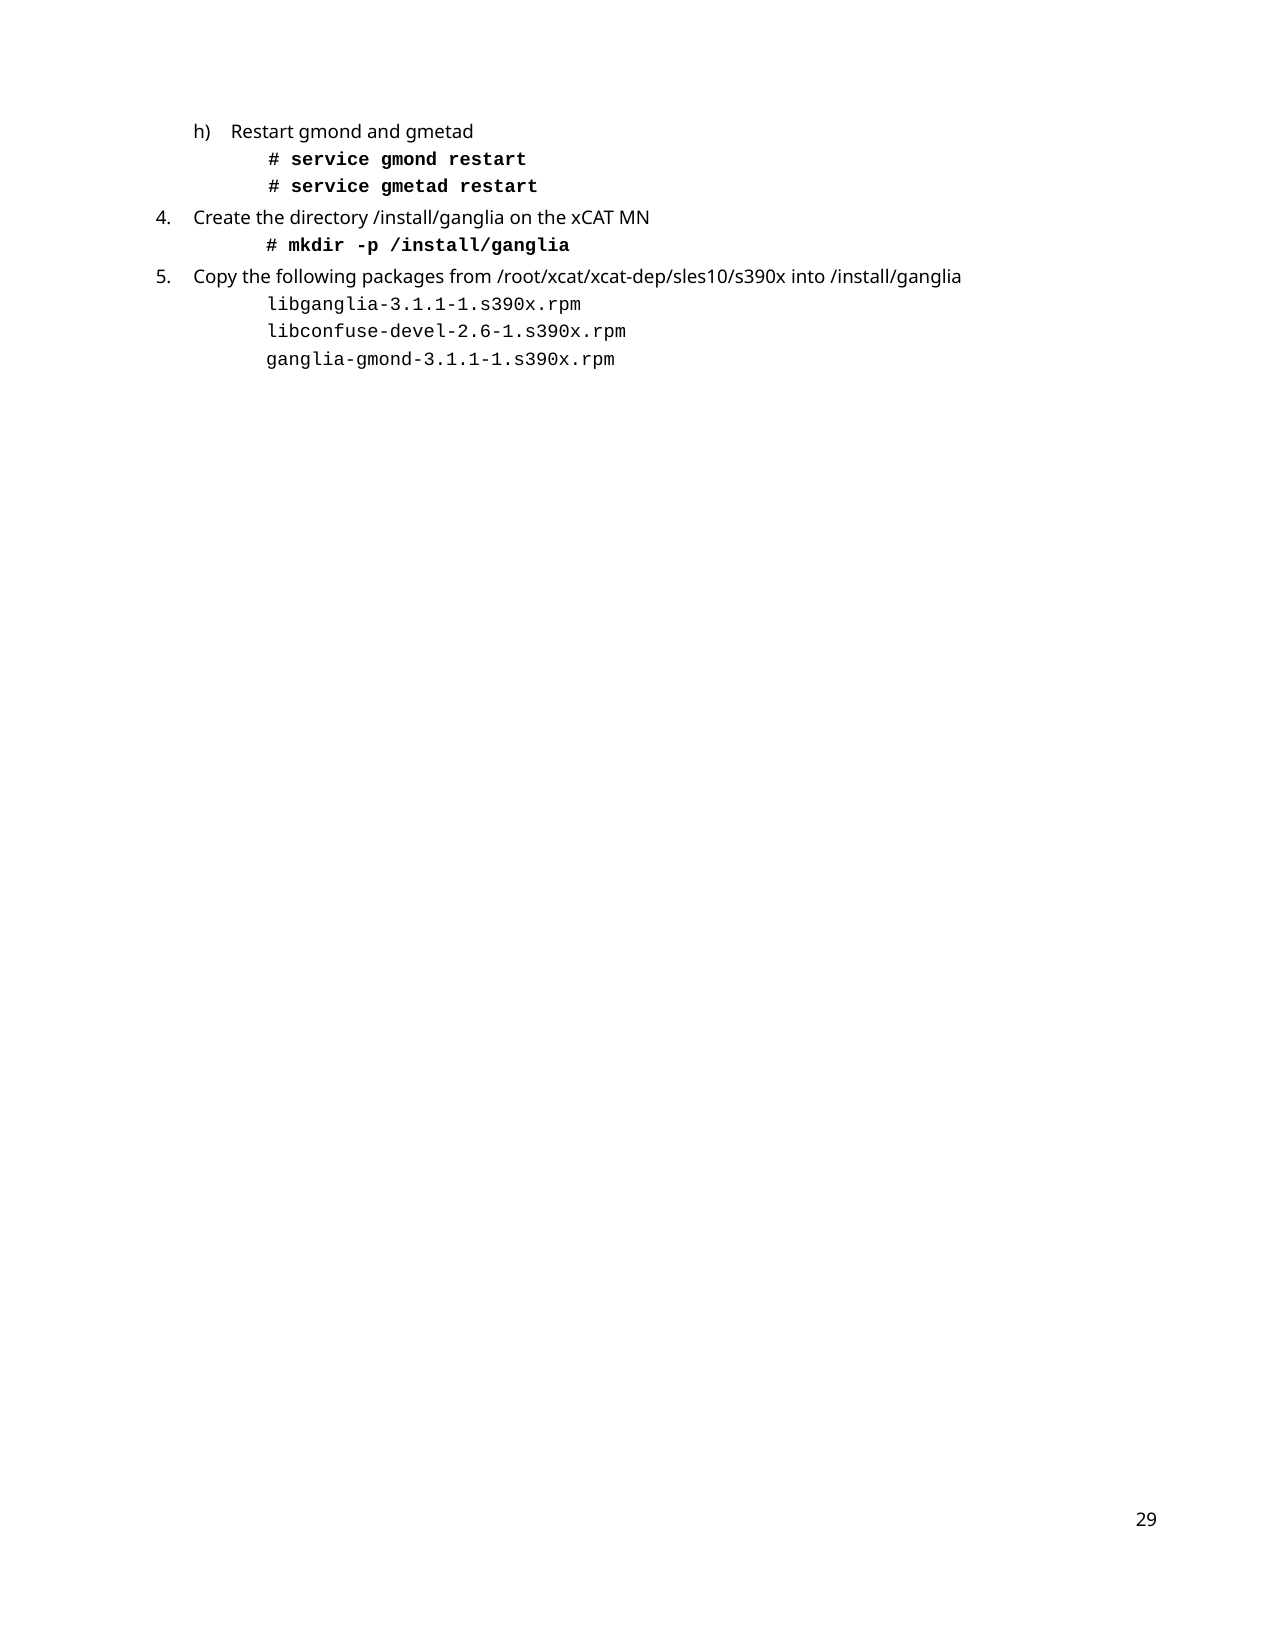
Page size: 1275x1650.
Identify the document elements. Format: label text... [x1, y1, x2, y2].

list Create the directory /install/ganglia on the xCAT MN [156, 204, 1157, 230]
list Copy the following packages from /root/xcat/xcat-dep/sles10/s390x into /install/ganglia [156, 263, 1157, 289]
list Restart gmond and gmetad [193, 118, 1157, 144]
list # service gmond restart [231, 150, 1157, 171]
text libconfuse-devel-2.6-1.s390x.rpm [266, 322, 1157, 343]
text # mkdir -p /install/ganglia [118, 236, 1157, 257]
text libganglia-3.1.1-1.s390x.rpm [266, 295, 1157, 316]
list # service gmetad restart [231, 177, 1157, 198]
text ganglia-gmond-3.1.1-1.s390x.rpm [266, 349, 1157, 371]
